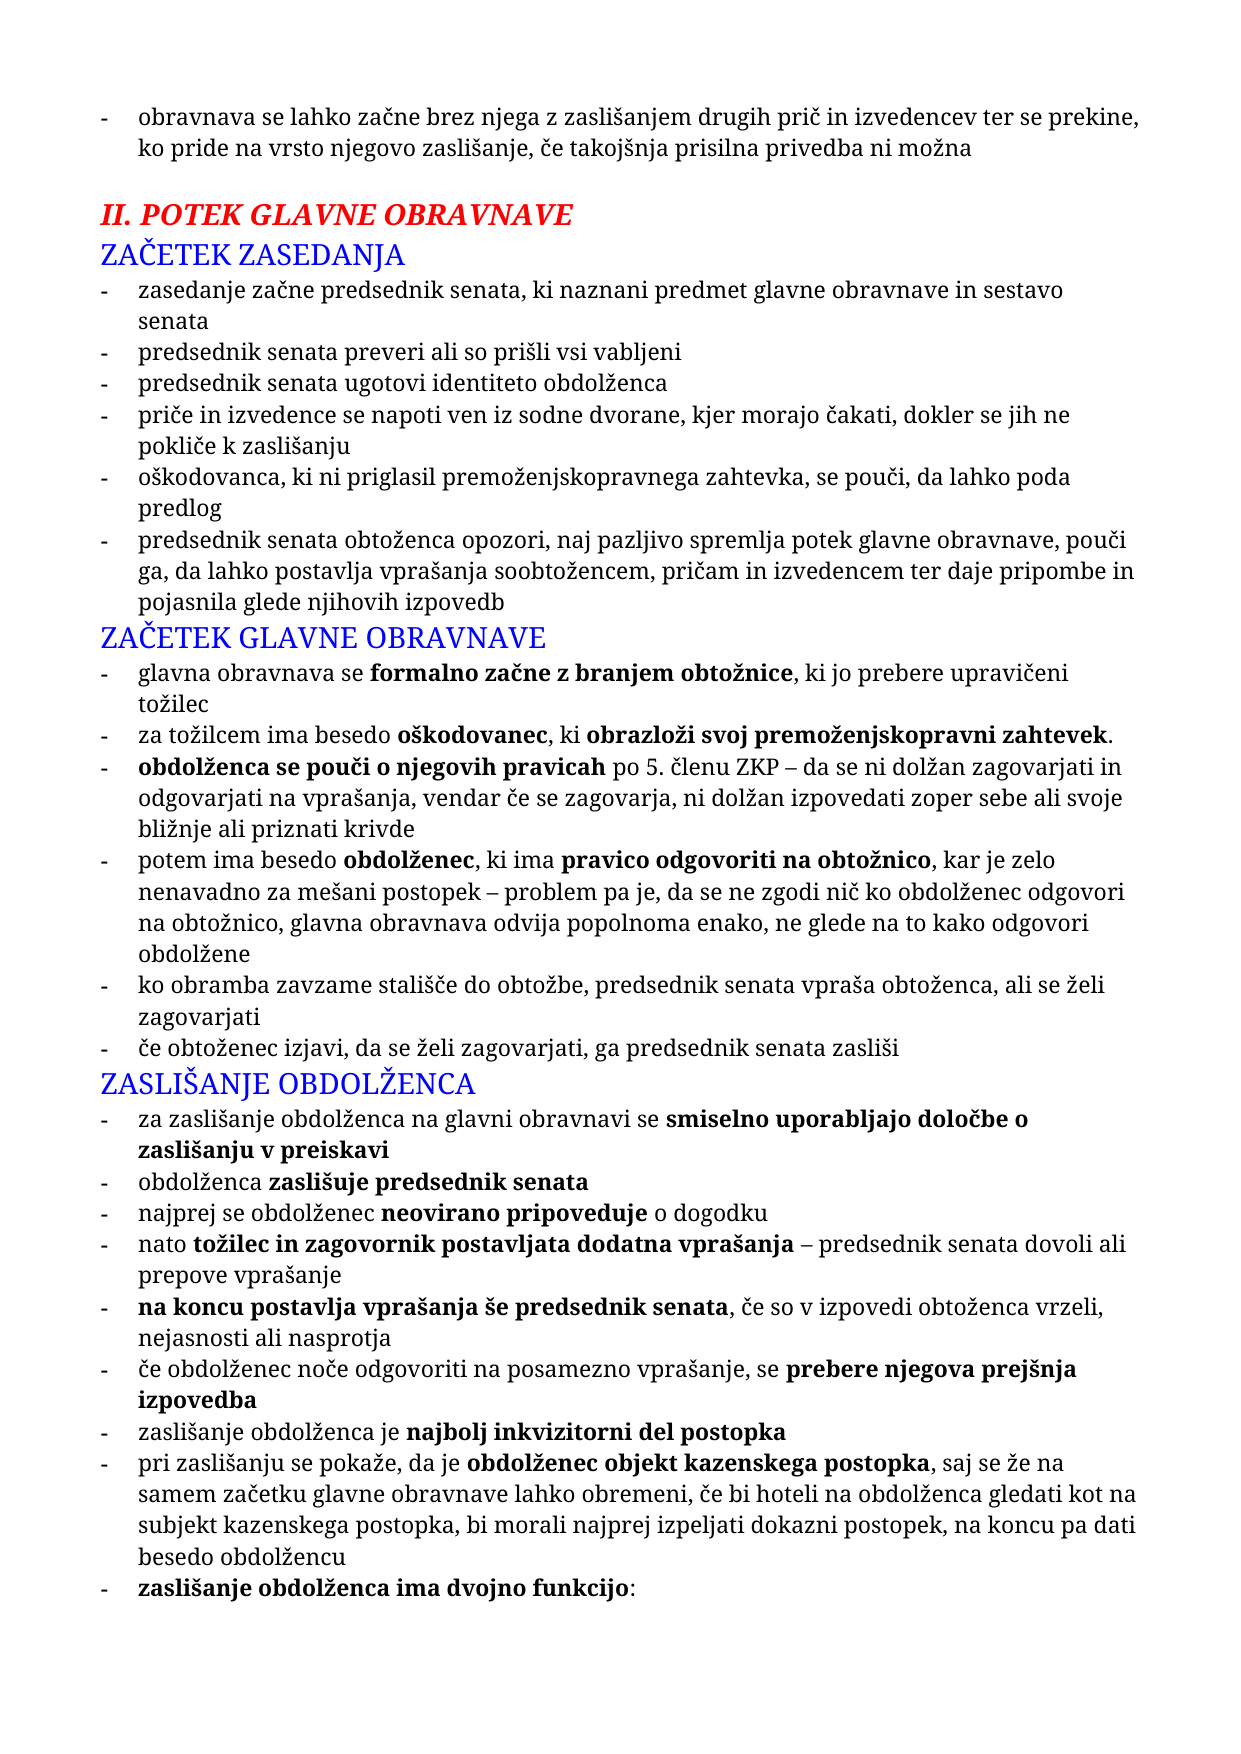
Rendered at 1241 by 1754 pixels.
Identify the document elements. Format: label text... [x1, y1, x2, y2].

subtitle ZAČETEK ZASEDANJA [100, 234, 1140, 273]
list obdolženca zaslišuje predsednik senata [100, 1165, 1140, 1197]
list zaslišanje obdolženca je najbolj inkvizitorni del postopka [100, 1415, 1140, 1447]
list predsednik senata ugotovi identiteto obdolženca [100, 367, 1140, 398]
list za tožilcem ima besedo oškodovanec, ki obrazloži svoj premoženjskopravni zahtevek. [100, 719, 1140, 751]
list priče in izvedence se napoti ven iz sodne dvorane, kjer morajo čakati, dokler se jih ne pokliče k zaslišanju [100, 398, 1140, 461]
list za zaslišanje obdolženca na glavni obravnavi se smiselno uporabljajo določbe o zaslišanju v preiskavi [100, 1103, 1140, 1165]
list predsednik senata obtoženca opozori, naj pazljivo spremlja potek glavne obravnave, pouči ga, da lahko postavlja vprašanja soobtožencem, pričam in izvedencem ter daje pripombe in pojasnila glede njihovih izpovedb [100, 523, 1140, 617]
list obdolženca se pouči o njegovih pravicah po 5. členu ZKP – da se ni dolžan zagovarjati in odgovarjati na vprašanja, vendar če se zagovarja, ni dolžan izpovedati zoper sebe ali svoje bližnje ali priznati krivde [100, 751, 1140, 844]
list predsednik senata preveri ali so prišli vsi vabljeni [100, 336, 1140, 367]
subtitle II. POTEK GLAVNE OBRAVNAVE [100, 194, 1140, 234]
subtitle ZASLIŠANJE OBDOLŽENCA [100, 1063, 1140, 1103]
list če obdolženec noče odgovoriti na posamezno vprašanje, se prebere njegova prejšnja izpovedba [100, 1353, 1140, 1415]
list če obtoženec izjavi, da se želi zagovarjati, ga predsednik senata zasliši [100, 1032, 1140, 1063]
list ko obramba zavzame stališče do obtožbe, predsednik senata vpraša obtoženca, ali se želi zagovarjati [100, 969, 1140, 1032]
list na koncu postavlja vprašanja še predsednik senata, če so v izpovedi obtoženca vrzeli, nejasnosti ali nasprotja [100, 1290, 1146, 1353]
list oškodovanca, ki ni priglasil premoženjskopravnega zahtevka, se pouči, da lahko poda predlog [100, 461, 1140, 523]
list glavna obravnava se formalno začne z branjem obtožnice, ki jo prebere upravičeni tožilec [100, 657, 1140, 719]
subtitle ZAČETEK GLAVNE OBRAVNAVE [100, 617, 1140, 657]
list najprej se obdolženec neovirano pripoveduje o dogodku [100, 1197, 1140, 1228]
list nato tožilec in zagovornik postavljata dodatna vprašanja – predsednik senata dovoli ali prepove vprašanje [100, 1228, 1140, 1290]
list potem ima besedo obdolženec, ki ima pravico odgovoriti na obtožnico, kar je zelo nenavadno za mešani postopek – problem pa je, da se ne zgodi nič ko obdolženec odgovori na obtožnico, glavna obravnava odvija popolnoma enako, ne glede na to kako odgovori obdolžene [100, 844, 1140, 969]
list zasedanje začne predsednik senata, ki naznani predmet glavne obravnave in sestavo senata [100, 273, 1140, 336]
list zaslišanje obdolženca ima dvojno funkcijo: [100, 1572, 1140, 1603]
list pri zaslišanju se pokaže, da je obdolženec objekt kazenskega postopka, saj se že na samem začetku glavne obravnave lahko obremeni, če bi hoteli na obdolženca gledati kot na subjekt kazenskega postopka, bi morali najprej izpeljati dokazni postopek, na koncu pa dati besedo obdolžencu [100, 1447, 1140, 1572]
list obravnava se lahko začne brez njega z zaslišanjem drugih prič in izvedencev ter se prekine, ko pride na vrsto njegovo zaslišanje, če takojšnja prisilna privedba ni možna [100, 100, 1140, 163]
